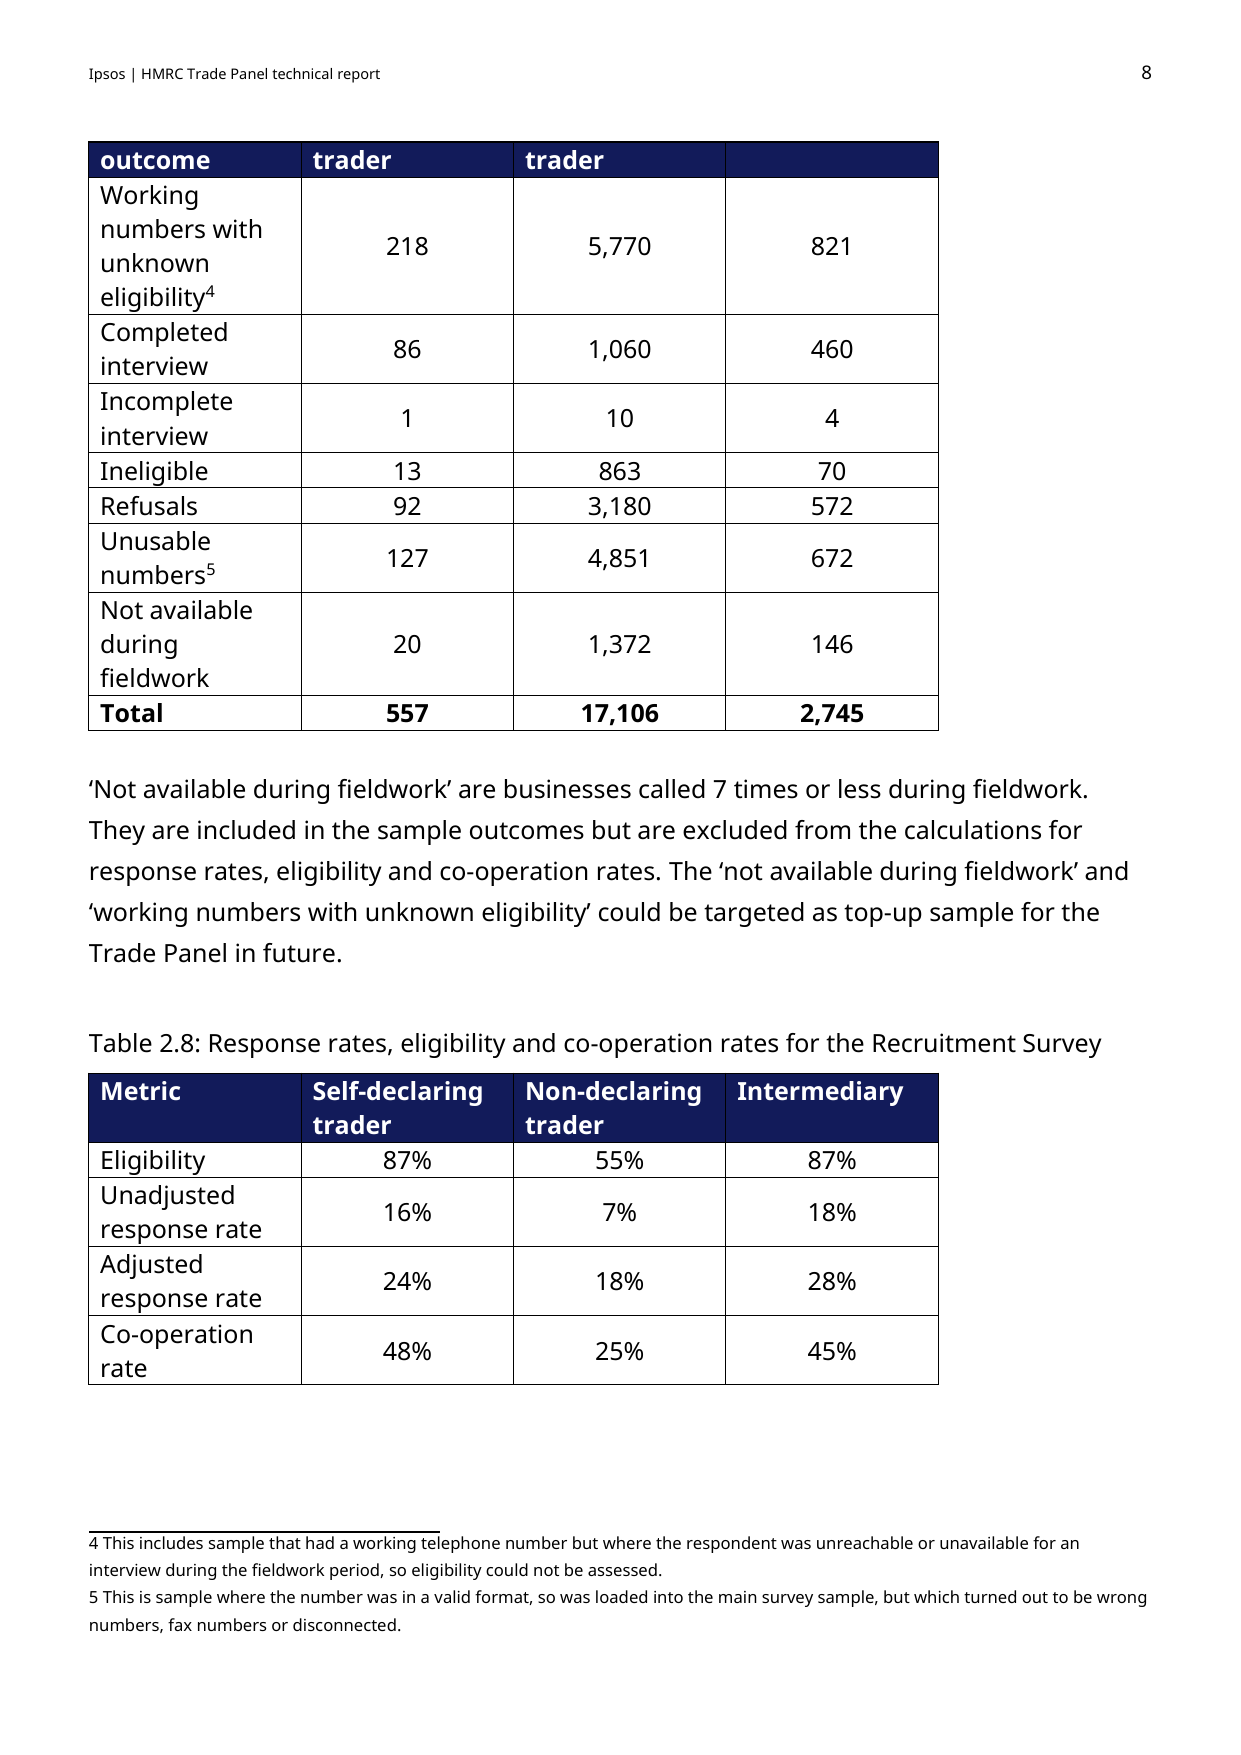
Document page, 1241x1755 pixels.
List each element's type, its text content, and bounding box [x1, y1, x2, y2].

table_cell 17,106 [514, 696, 725, 730]
table_cell 45% [726, 1316, 938, 1384]
table_header trader [302, 143, 513, 177]
table_cell 24% [302, 1247, 513, 1315]
table_cell 13 [302, 453, 513, 487]
table_header Non-declaring trader [514, 1074, 725, 1142]
table_header outcome [89, 143, 301, 177]
table_cell 70 [726, 453, 938, 487]
table_cell 16% [302, 1178, 513, 1246]
table_cell 87% [302, 1143, 513, 1177]
table_cell 1 [302, 384, 513, 452]
table_cell 127 [302, 524, 513, 592]
table_cell 25% [514, 1316, 725, 1384]
table_cell 146 [726, 593, 938, 695]
table_cell 87% [726, 1143, 938, 1177]
table_cell Not available during fieldwork [89, 593, 301, 695]
table_cell 20 [302, 593, 513, 695]
table_header [726, 143, 938, 177]
table_header Metric [89, 1074, 301, 1142]
table_cell 10 [514, 384, 725, 452]
table_cell 821 [726, 178, 938, 314]
table_cell 1,372 [514, 593, 725, 695]
table_cell 18% [514, 1247, 725, 1315]
table_cell 572 [726, 488, 938, 522]
table_cell 48% [302, 1316, 513, 1384]
table_cell 28% [726, 1247, 938, 1315]
table_cell Ineligible [89, 453, 301, 487]
table_cell 1,060 [514, 315, 725, 383]
table_cell 7% [514, 1178, 725, 1246]
table_cell 672 [726, 524, 938, 592]
table_cell Unadjusted response rate [89, 1178, 301, 1246]
table_cell Co-operation rate [89, 1316, 301, 1384]
text Table 2.8: Response rates, eligibility and co-operation rates for the Recruitment Survey [89, 1026, 1152, 1060]
table_cell 86 [302, 315, 513, 383]
table_cell 55% [514, 1143, 725, 1177]
table_header Intermediary [726, 1074, 938, 1142]
table_cell Total [89, 696, 301, 730]
table_cell 863 [514, 453, 725, 487]
table_cell Eligibility [89, 1143, 301, 1177]
table_cell 92 [302, 488, 513, 522]
table_cell 460 [726, 315, 938, 383]
table_cell Refusals [89, 488, 301, 522]
table_cell Working numbers with unknown eligibility [89, 178, 301, 314]
table_cell 4 [726, 384, 938, 452]
table_cell Unusable numbers [89, 524, 301, 592]
table_cell 18% [726, 1178, 938, 1246]
table_cell 3,180 [514, 488, 725, 522]
table_cell 2,745 [726, 696, 938, 730]
table_cell 5,770 [514, 178, 725, 314]
table_cell 4,851 [514, 524, 725, 592]
table_cell Completed interview [89, 315, 301, 383]
table_cell 557 [302, 696, 513, 730]
table_header Self-declaring trader [302, 1074, 513, 1142]
table_cell Adjusted response rate [89, 1247, 301, 1315]
table_cell 218 [302, 178, 513, 314]
table_header trader [514, 143, 725, 177]
table_cell Incomplete interview [89, 384, 301, 452]
list ‘Not available during fieldwork’ are businesses called 7 times or less during fieldwork. They are included in the sample outcomes but are excluded from the calculations for response rates, eligibility and co-operation rates. The ‘not available during fieldwork’ and ‘working numbers with unknown eligibility’ could be targeted as top-up sample for the Trade Panel in future. [89, 772, 1152, 969]
